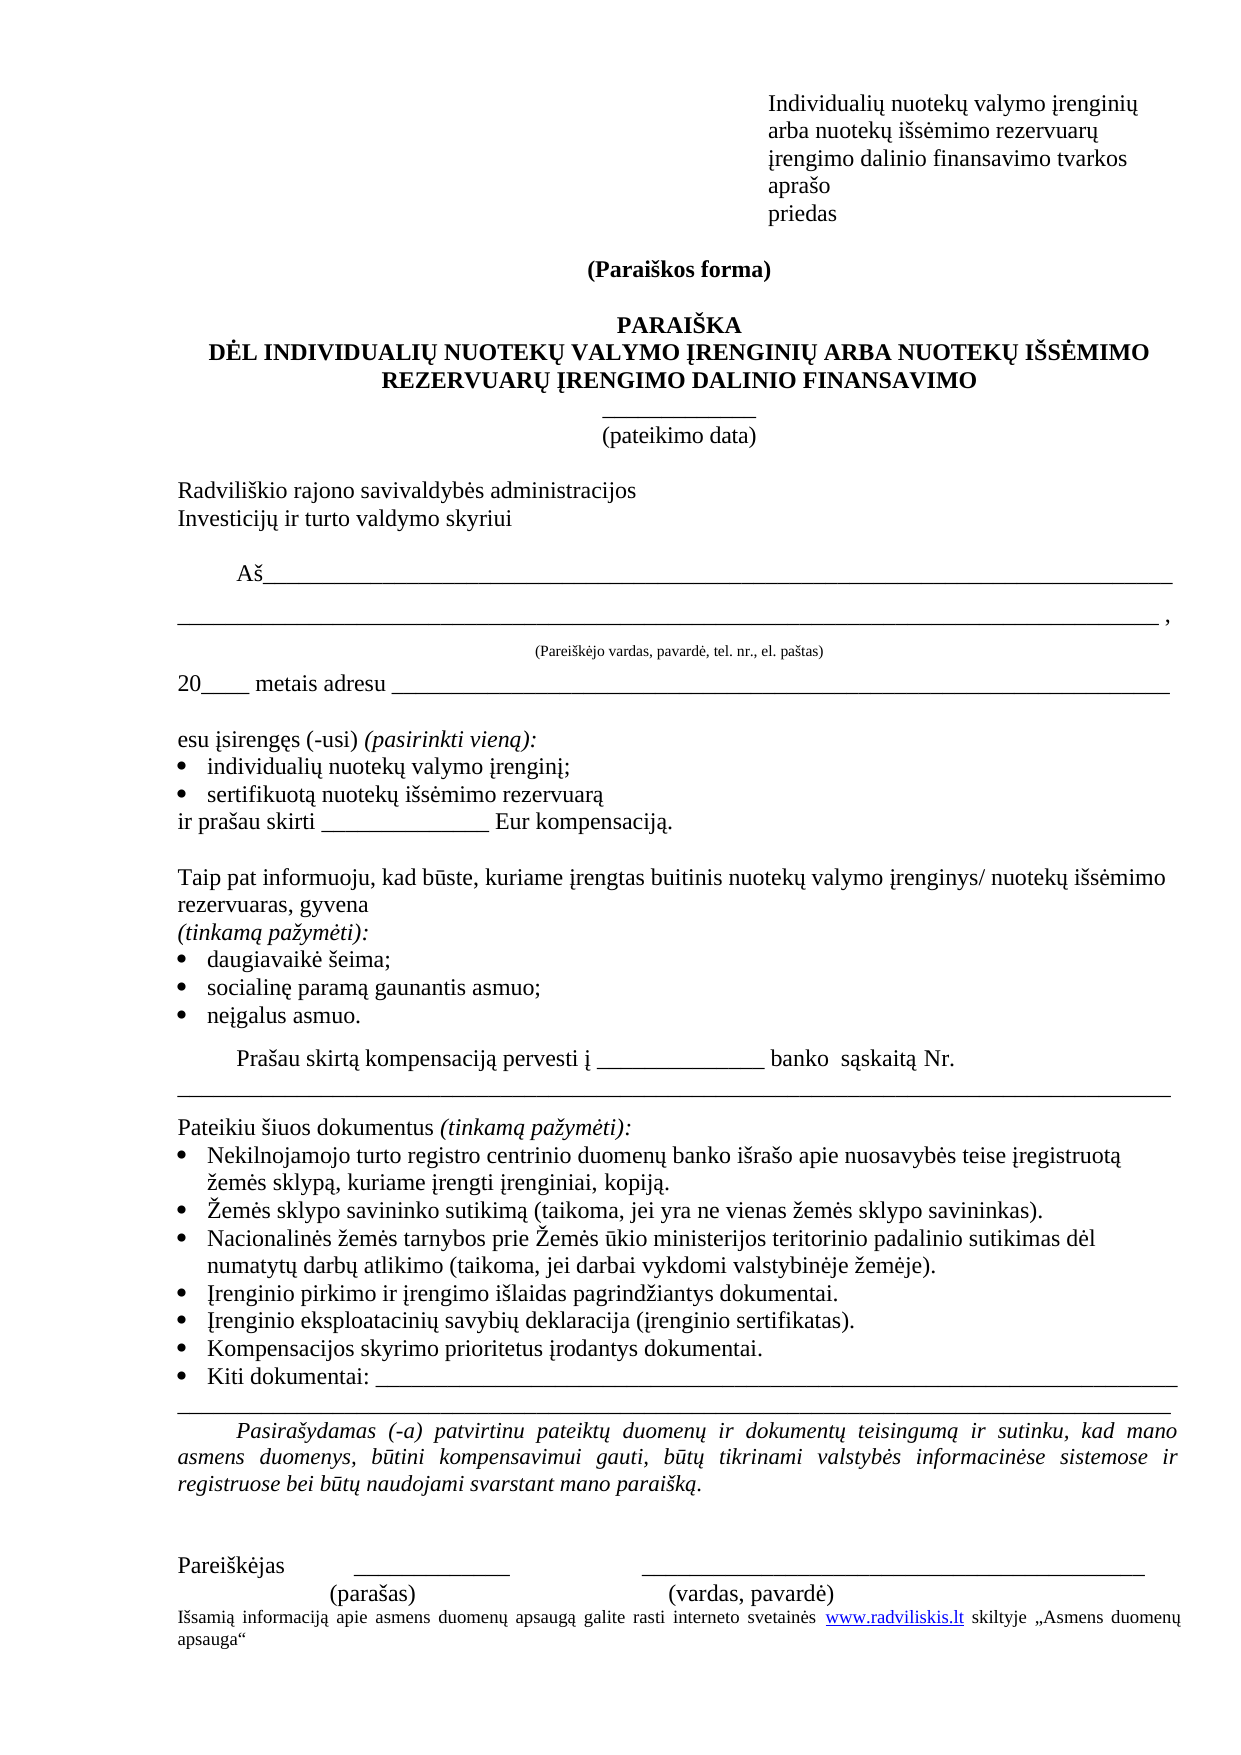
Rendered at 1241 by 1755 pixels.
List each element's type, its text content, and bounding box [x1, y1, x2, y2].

text  Nacionalinės žemės tarnybos prie Žemės ūkio ministerijos teritorinio padalinio sutikimas dėl numatytų darbų atlikimo (taikoma, jei darbai vykdomi valstybinėje žemėje). [177, 1224, 1181, 1279]
text (tinkamą pažymėti): [177, 918, 1181, 945]
text Individualių nuotekų valymo įrenginių [768, 89, 1181, 116]
text  neįgalus asmuo. [177, 1001, 1181, 1028]
text Pateikiu šiuos dokumentus (tinkamą pažymėti): [177, 1113, 1181, 1141]
text esu įsirengęs (-usi) (pasirinkti vieną): [177, 724, 1181, 752]
text  daugiavaikė šeima; [177, 945, 1181, 973]
text 20____ metais adresu _________________________________________________________________ [177, 669, 1181, 697]
text  individualių nuotekų valymo įrenginį; [177, 752, 1181, 780]
text Investicijų ir turto valdymo skyriui [177, 504, 1181, 531]
text Pareiškėjas _____________ __________________________________________ [177, 1551, 1181, 1579]
text  Nekilnojamojo turto registro centrinio duomenų banko išrašo apie nuosavybės teise įregistruotą žemės sklypą, kuriame įrengti įrenginiai, kopiją. [177, 1141, 1181, 1196]
text  sertifikuotą nuotekų išsėmimo rezervuarą [177, 780, 1181, 807]
text  socialinę paramą gaunantis asmuo; [177, 973, 1181, 1001]
text Pasirašydamas (-a) patvirtinu pateiktų duomenų ir dokumentų teisingumą ir sutinku, kad mano asmens duomenys, būtini kompensavimui gauti, būtų tikrinami valstybės informacinėse sistemose ir registruose bei būtų naudojami svarstant mano paraišką. [177, 1417, 1181, 1496]
text ir prašau skirti ______________ Eur kompensaciją. [177, 807, 1181, 835]
text ___________________________________________________________________________________ [177, 1072, 1181, 1099]
text Radviliškio rajono savivaldybės administracijos [177, 476, 1181, 504]
text (parašas) (vardas, pavardė) [177, 1579, 1181, 1606]
text priedas [768, 199, 1181, 227]
text (Pareiškėjo vardas, pavardė, tel. nr., el. paštas) [177, 642, 1181, 669]
text  Įrenginio pirkimo ir įrengimo išlaidas pagrindžiantys dokumentai. [177, 1279, 1181, 1306]
text Išsamią informaciją apie asmens duomenų apsaugą galite rasti interneto svetainės www.radviliskis.lt skiltyje „Asmens duomenų apsauga“ [177, 1606, 1181, 1649]
text  Įrenginio eksploatacinių savybių deklaracija (įrenginio sertifikatas). [177, 1306, 1181, 1334]
text arba nuotekų išsėmimo rezervuarų [768, 116, 1181, 144]
text aprašo [768, 171, 1181, 199]
text DĖL individualiŲ nuotekų valymo įrenginiŲ ARBA NUOTEKŲ IŠSĖMIMO REZERVUARŲ ĮRENGIMO DALINIO FINANSAVIMO [177, 338, 1181, 393]
text Aš______________________________________________________________________________________________________________________________________________________________ , [177, 559, 1181, 628]
text  Kiti dokumentai: ___________________________________________________________________ [177, 1362, 1181, 1389]
text įrengimo dalinio finansavimo tvarkos [768, 144, 1181, 171]
text PARAIŠKA [177, 311, 1181, 338]
text _____________ [177, 393, 1181, 421]
text  Žemės sklypo savininko sutikimą (taikoma, jei yra ne vienas žemės sklypo savininkas). [177, 1196, 1181, 1224]
text (pateikimo data) [177, 421, 1181, 449]
text (Paraiškos forma) [177, 255, 1181, 283]
text  Kompensacijos skyrimo prioritetus įrodantys dokumentai. [177, 1334, 1181, 1362]
text ___________________________________________________________________________________ [177, 1389, 1181, 1417]
text Prašau skirtą kompensaciją pervesti į ______________ banko sąskaitą Nr. [177, 1044, 1181, 1072]
text Taip pat informuoju, kad būste, kuriame įrengtas buitinis nuotekų valymo įrenginys/ nuotekų išsėmimo rezervuaras, gyvena [177, 863, 1181, 918]
